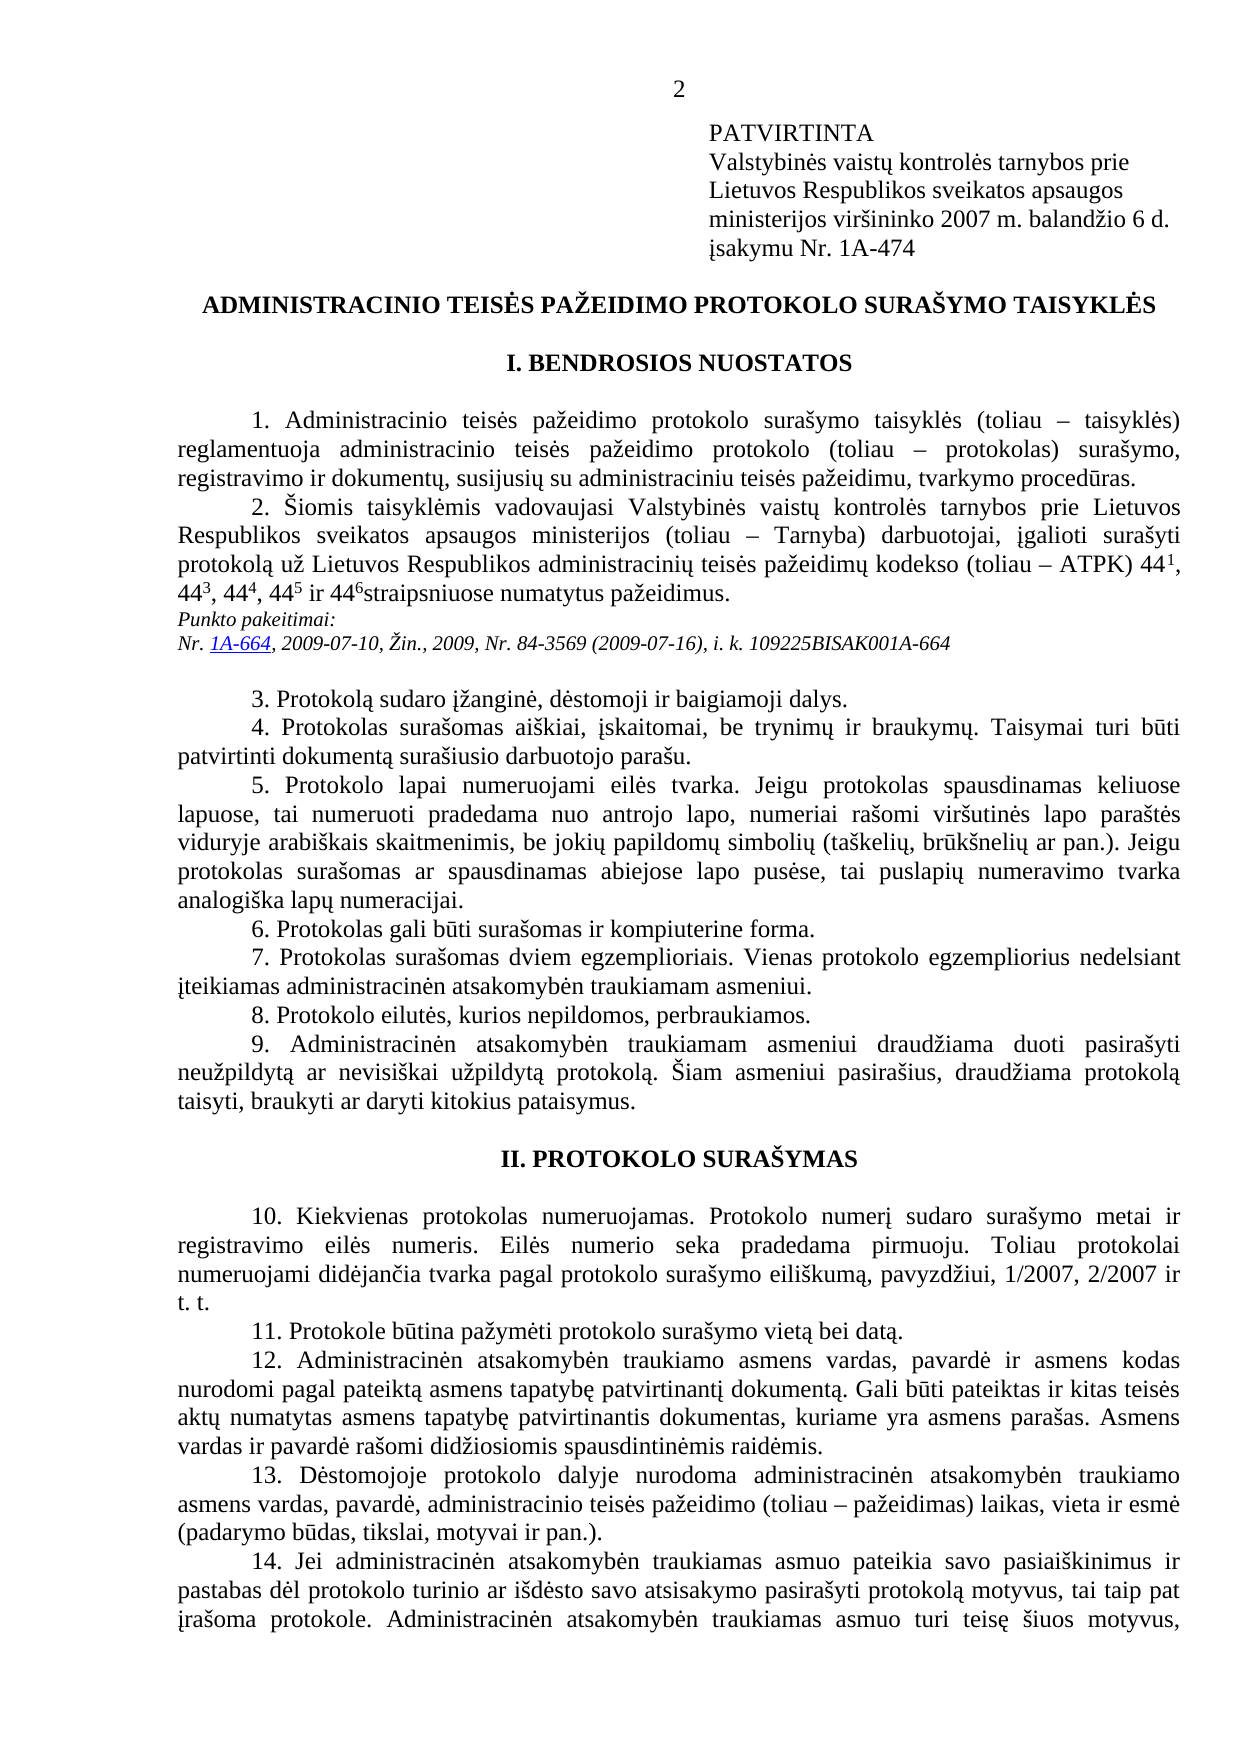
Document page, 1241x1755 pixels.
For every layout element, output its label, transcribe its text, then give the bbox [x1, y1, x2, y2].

text I. BENDROSIOS NUOSTATOS [177, 348, 1181, 377]
text ADMINISTRACINIO TEISĖS PAŽEIDIMO PROTOKOLO SURAŠYMO TAISYKLĖS [177, 291, 1181, 319]
text 12. Administracinėn atsakomybėn traukiamo asmens vardas, pavardė ir asmens kodas nurodomi pagal pateiktą asmens tapatybę patvirtinantį dokumentą. Gali būti pateiktas ir kitas teisės aktų numatytas asmens tapatybę patvirtinantis dokumentas, kuriame yra asmens parašas. Asmens vardas ir pavardė rašomi didžiosiomis spausdintinėmis raidėmis. [177, 1345, 1181, 1460]
text 3. Protokolą sudaro įžanginė, dėstomoji ir baigiamoji dalys. [177, 684, 1181, 712]
text 4. Protokolas surašomas aiškiai, įskaitomai, be trynimų ir braukymų. Taisymai turi būti patvirtinti dokumentą surašiusio darbuotojo parašu. [177, 712, 1181, 770]
text II. PROTOKOLO SURAŠYMAS [177, 1144, 1181, 1172]
text 13. Dėstomojoje protokolo dalyje nurodoma administracinėn atsakomybėn traukiamo asmens vardas, pavardė, administracinio teisės pažeidimo (toliau – pažeidimas) laikas, vieta ir esmė (padarymo būdas, tikslai, motyvai ir pan.). [177, 1460, 1181, 1546]
text 5. Protokolo lapai numeruojami eilės tvarka. Jeigu protokolas spausdinamas keliuose lapuose, tai numeruoti pradedama nuo antrojo lapo, numeriai rašomi viršutinės lapo paraštės viduryje arabiškais skaitmenimis, be jokių papildomų simbolių (taškelių, brūkšnelių ar pan.). Jeigu protokolas surašomas ar spausdinamas abiejose lapo pusėse, tai puslapių numeravimo tvarka analogiška lapų numeracijai. [177, 770, 1181, 914]
text PATVIRTINTA [709, 118, 1181, 147]
text Valstybinės vaistų kontrolės tarnybos prie [177, 147, 1181, 176]
text 9. Administracinėn atsakomybėn traukiamam asmeniui draudžiama duoti pasirašyti neužpildytą ar nevisiškai užpildytą protokolą. Šiam asmeniui pasirašius, draudžiama protokolą taisyti, braukyti ar daryti kitokius pataisymus. [177, 1029, 1181, 1115]
text 14. Jei administracinėn atsakomybėn traukiamas asmuo pateikia savo pasiaiškinimus ir pastabas dėl protokolo turinio ar išdėsto savo atsisakymo pasirašyti protokolą motyvus, tai taip pat įrašoma protokole. Administracinėn atsakomybėn traukiamas asmuo turi teisę šiuos motyvus, [177, 1546, 1181, 1632]
text 6. Protokolas gali būti surašomas ir kompiuterine forma. [177, 914, 1181, 942]
text 11. Protokole būtina pažymėti protokolo surašymo vietą bei datą. [177, 1316, 1181, 1345]
text 2. Šiomis taisyklėmis vadovaujasi Valstybinės vaistų kontrolės tarnybos prie Lietuvos Respublikos sveikatos apsaugos ministerijos (toliau – Tarnyba) darbuotojai, įgalioti surašyti protokolą už Lietuvos Respublikos administracinių teisės pažeidimų kodekso (toliau – ATPK) 441, 443, 444, 445 ir 446straipsniuose numatytus pažeidimus. [177, 492, 1181, 607]
text įsakymu Nr. 1A-474 [177, 233, 1181, 262]
text 7. Protokolas surašomas dviem egzemplioriais. Vienas protokolo egzempliorius nedelsiant įteikiamas administracinėn atsakomybėn traukiamam asmeniui. [177, 942, 1181, 1000]
text ministerijos viršininko 2007 m. balandžio 6 d. [177, 204, 1181, 233]
text 10. Kiekvienas protokolas numeruojamas. Protokolo numerį sudaro surašymo metai ir registravimo eilės numeris. Eilės numerio seka pradedama pirmuoju. Toliau protokolai numeruojami didėjančia tvarka pagal protokolo surašymo eiliškumą, pavyzdžiui, 1/2007, 2/2007 ir t. t. [177, 1201, 1181, 1316]
text Punkto pakeitimai: [177, 607, 1181, 631]
text 1. Administracinio teisės pažeidimo protokolo surašymo taisyklės (toliau – taisyklės) reglamentuoja administracinio teisės pažeidimo protokolo (toliau – protokolas) surašymo, registravimo ir dokumentų, susijusių su administraciniu teisės pažeidimu, tvarkymo procedūras. [177, 406, 1181, 492]
text 8. Protokolo eilutės, kurios nepildomos, perbraukiamos. [177, 1000, 1181, 1029]
text Lietuvos Respublikos sveikatos apsaugos [177, 176, 1181, 204]
text Nr. 1A-664, 2009-07-10, Žin., 2009, Nr. 84-3569 (2009-07-16), i. k. 109225BISAK001A-664 [177, 631, 1181, 655]
